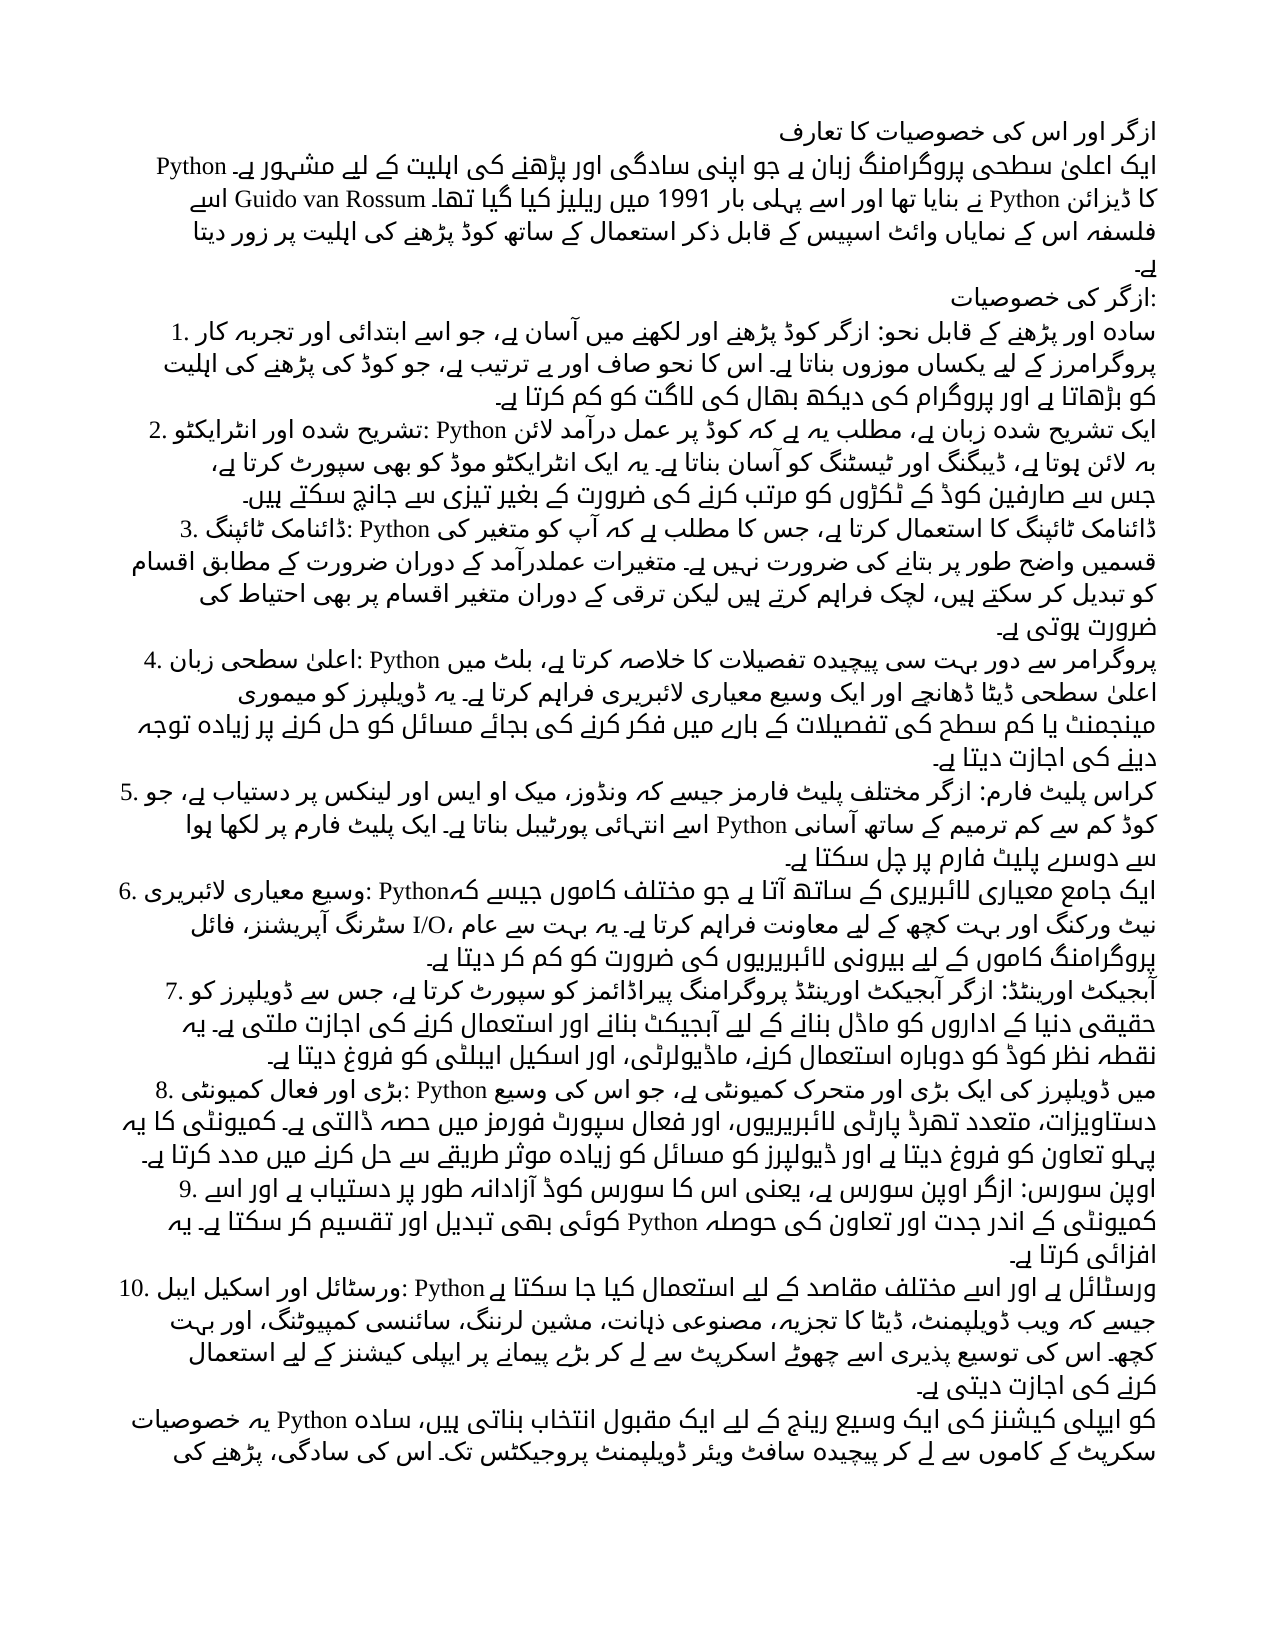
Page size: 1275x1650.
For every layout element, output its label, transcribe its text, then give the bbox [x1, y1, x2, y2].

text Python ایک اعلیٰ سطحی پروگرامنگ زبان ہے جو اپنی سادگی اور پڑھنے کی اہلیت کے لیے مشہور ہے۔ اسے Guido van Rossum نے بنایا تھا اور اسے پہلی بار 1991 میں ریلیز کیا گیا تھا۔ Python کا ڈیزائن فلسفہ اس کے نمایاں وائٹ اسپیس کے قابل ذکر استعمال کے ساتھ کوڈ پڑھنے کی اہلیت پر زور دیتا ہے۔ [118, 151, 1157, 283]
text 7. آبجیکٹ اورینٹڈ: ازگر آبجیکٹ اورینٹڈ پروگرامنگ پیراڈائمز کو سپورٹ کرتا ہے، جس سے ڈویلپرز کو حقیقی دنیا کے اداروں کو ماڈل بنانے کے لیے آبجیکٹ بنانے اور استعمال کرنے کی اجازت ملتی ہے۔ یہ نقطہ نظر کوڈ کو دوبارہ استعمال کرنے، ماڈیولرٹی، اور اسکیل ایبلٹی کو فروغ دیتا ہے۔ [118, 976, 1157, 1075]
text 5. کراس پلیٹ فارم: ازگر مختلف پلیٹ فارمز جیسے کہ ونڈوز، میک او ایس اور لینکس پر دستیاب ہے، جو اسے انتہائی پورٹیبل بناتا ہے۔ ایک پلیٹ فارم پر لکھا ہوا Python کوڈ کم سے کم ترمیم کے ساتھ آسانی سے دوسرے پلیٹ فارم پر چل سکتا ہے۔ [118, 777, 1157, 876]
text ازگر اور اس کی خصوصیات کا تعارف [118, 118, 1157, 151]
text 1. سادہ اور پڑھنے کے قابل نحو: ازگر کوڈ پڑھنے اور لکھنے میں آسان ہے، جو اسے ابتدائی اور تجربہ کار پروگرامرز کے لیے یکساں موزوں بناتا ہے۔ اس کا نحو صاف اور بے ترتیب ہے، جو کوڈ کی پڑھنے کی اہلیت کو بڑھاتا ہے اور پروگرام کی دیکھ بھال کی لاگت کو کم کرتا ہے۔ [118, 317, 1157, 415]
text 3. ڈائنامک ٹائپنگ: Python ڈائنامک ٹائپنگ کا استعمال کرتا ہے، جس کا مطلب ہے کہ آپ کو متغیر کی قسمیں واضح طور پر بتانے کی ضرورت نہیں ہے۔ متغیرات عملدرآمد کے دوران ضرورت کے مطابق اقسام کو تبدیل کر سکتے ہیں، لچک فراہم کرتے ہیں لیکن ترقی کے دوران متغیر اقسام پر بھی احتیاط کی ضرورت ہوتی ہے۔ [118, 514, 1157, 645]
text 9. اوپن سورس: ازگر اوپن سورس ہے، یعنی اس کا سورس کوڈ آزادانہ طور پر دستیاب ہے اور اسے کوئی بھی تبدیل اور تقسیم کر سکتا ہے۔ یہ Python کمیونٹی کے اندر جدت اور تعاون کی حوصلہ افزائی کرتا ہے۔ [118, 1174, 1157, 1273]
text 6. وسیع معیاری لائبریری: Python ایک جامع معیاری لائبریری کے ساتھ آتا ہے جو مختلف کاموں جیسے کہ سٹرنگ آپریشنز، فائل I/O، نیٹ ورکنگ اور بہت کچھ کے لیے معاونت فراہم کرتا ہے۔ یہ بہت سے عام پروگرامنگ کاموں کے لیے بیرونی لائبریریوں کی ضرورت کو کم کر دیتا ہے۔ [118, 876, 1157, 976]
text 8. بڑی اور فعال کمیونٹی: Python میں ڈویلپرز کی ایک بڑی اور متحرک کمیونٹی ہے، جو اس کی وسیع دستاویزات، متعدد تھرڈ پارٹی لائبریریوں، اور فعال سپورٹ فورمز میں حصہ ڈالتی ہے۔ کمیونٹی کا یہ پہلو تعاون کو فروغ دیتا ہے اور ڈیولپرز کو مسائل کو زیادہ موثر طریقے سے حل کرنے میں مدد کرتا ہے۔ [118, 1075, 1157, 1174]
text ازگر کی خصوصیات: [118, 283, 1157, 317]
text 4. اعلیٰ سطحی زبان: Python پروگرامر سے دور بہت سی پیچیدہ تفصیلات کا خلاصہ کرتا ہے، بلٹ میں اعلیٰ سطحی ڈیٹا ڈھانچے اور ایک وسیع معیاری لائبریری فراہم کرتا ہے۔ یہ ڈویلپرز کو میموری مینجمنٹ یا کم سطح کی تفصیلات کے بارے میں فکر کرنے کی بجائے مسائل کو حل کرنے پر زیادہ توجہ دینے کی اجازت دیتا ہے۔ [118, 645, 1157, 777]
text 10. ورسٹائل اور اسکیل ایبل: Python ورسٹائل ہے اور اسے مختلف مقاصد کے لیے استعمال کیا جا سکتا ہے جیسے کہ ویب ڈویلپمنٹ، ڈیٹا کا تجزیہ، مصنوعی ذہانت، مشین لرننگ، سائنسی کمپیوٹنگ، اور بہت کچھ۔ اس کی توسیع پذیری اسے چھوٹے اسکرپٹ سے لے کر بڑے پیمانے پر ایپلی کیشنز کے لیے استعمال کرنے کی اجازت دیتی ہے۔ [118, 1273, 1157, 1405]
text 2. تشریح شدہ اور انٹرایکٹو: Python ایک تشریح شدہ زبان ہے، مطلب یہ ہے کہ کوڈ پر عمل درآمد لائن بہ لائن ہوتا ہے، ڈیبگنگ اور ٹیسٹنگ کو آسان بناتا ہے۔ یہ ایک انٹرایکٹو موڈ کو بھی سپورٹ کرتا ہے، جس سے صارفین کوڈ کے ٹکڑوں کو مرتب کرنے کی ضرورت کے بغیر تیزی سے جانچ سکتے ہیں۔ [118, 415, 1157, 514]
text یہ خصوصیات Python کو ایپلی کیشنز کی ایک وسیع رینج کے لیے ایک مقبول انتخاب بناتی ہیں، سادہ سکرپٹ کے کاموں سے لے کر پیچیدہ سافٹ ویئر ڈویلپمنٹ پروجیکٹس تک۔ اس کی سادگی، پڑھنے کی اہلیت، اور وسیع ماحولیاتی نظام اسے ابتدائی اور تجربہ کار ڈویلپرز دونوں کے لیے ایک بہترین زبان بناتا ہے۔ [118, 1405, 1157, 1471]
